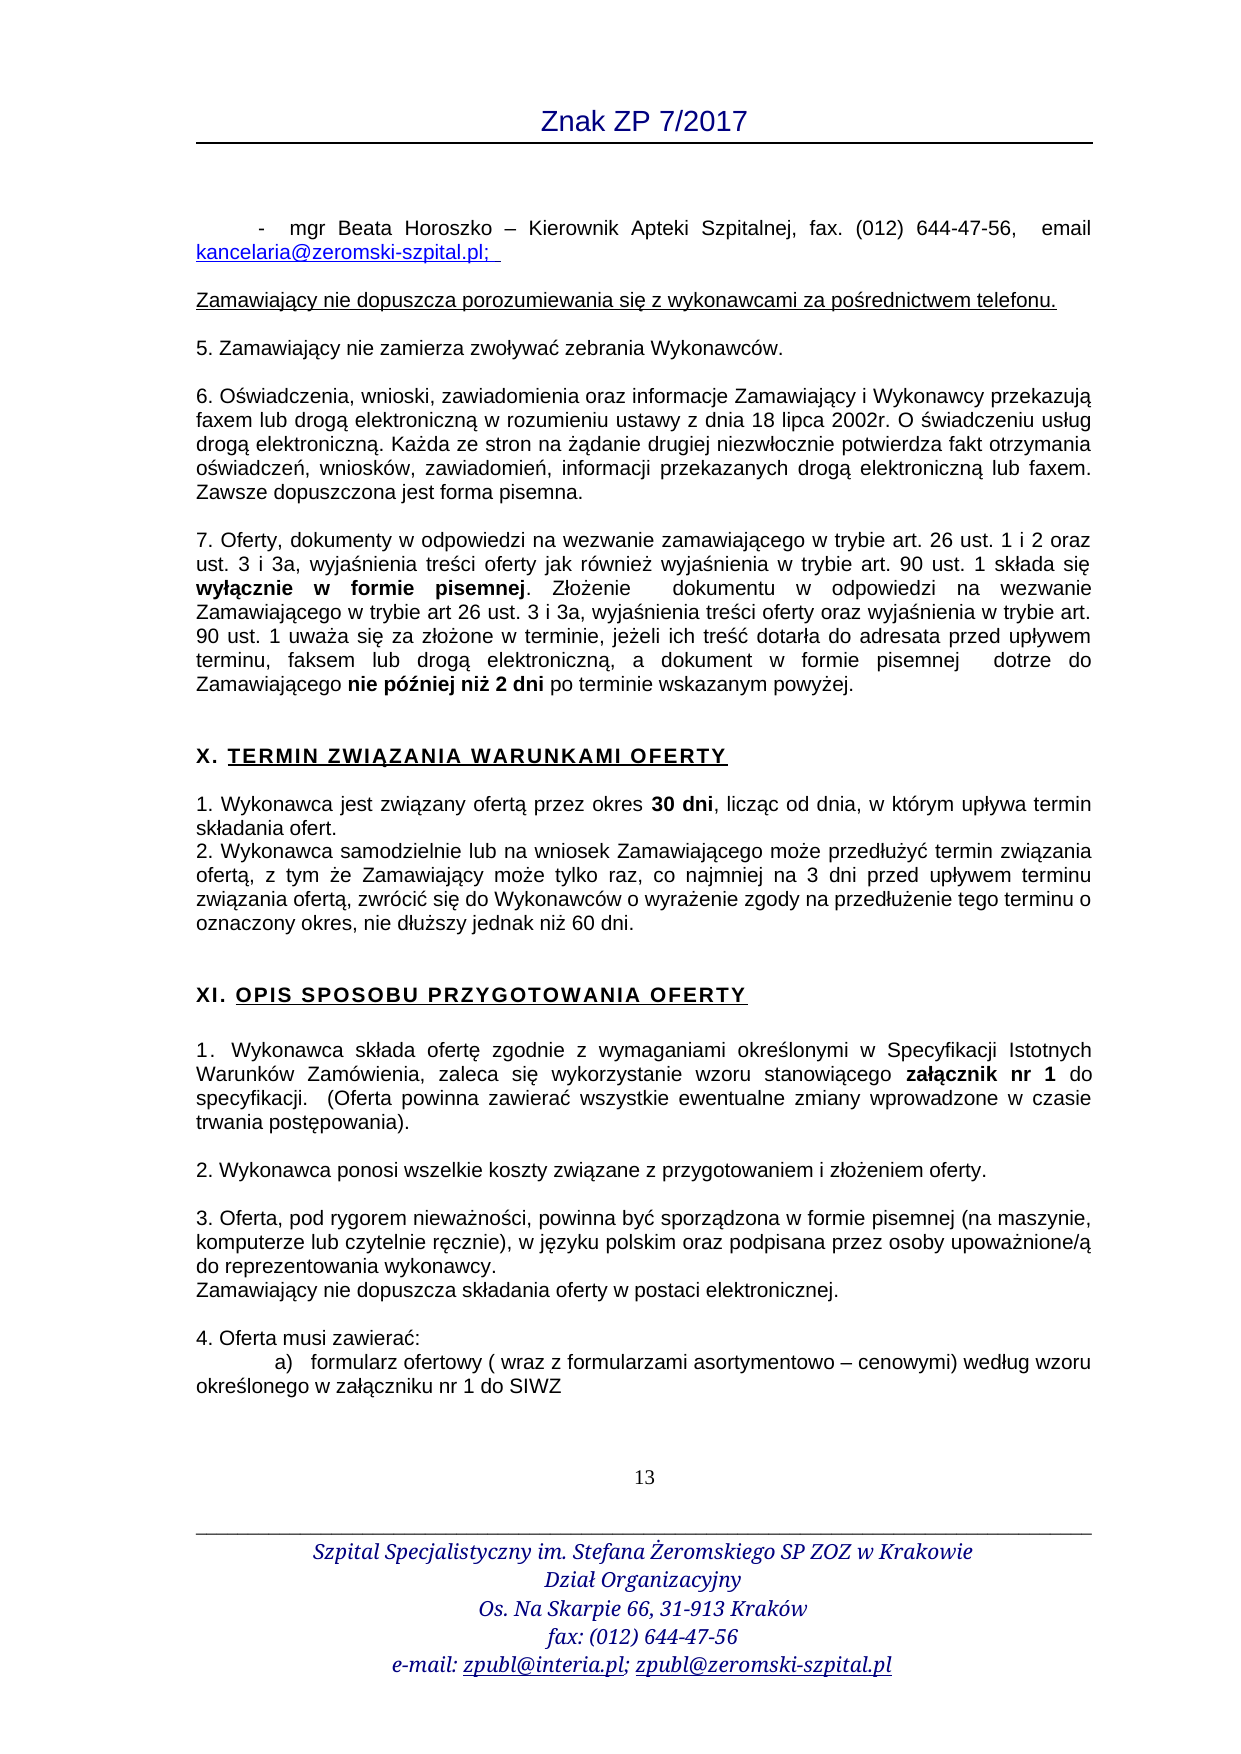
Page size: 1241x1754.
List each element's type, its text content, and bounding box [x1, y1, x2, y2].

text 1. Wykonawca jest związany ofertą przez okres 30 dni, licząc od dnia, w którym upływa termin składania ofert. [196, 791, 1093, 839]
text 2. Wykonawca ponosi wszelkie koszty związane z przygotowaniem i złożeniem oferty. [196, 1158, 1093, 1182]
text 1. Wykonawca składa ofertę zgodnie z wymaganiami określonymi w Specyfikacji Istotnych Warunków Zamówienia, zaleca się wykorzystanie wzoru stanowiącego załącznik nr 1 do specyfikacji. (Oferta powinna zawierać wszystkie ewentualne zmiany wprowadzone w czasie trwania postępowania). [196, 1038, 1093, 1134]
text 4. Oferta musi zawierać: [196, 1326, 1093, 1350]
text 5. Zamawiający nie zamierza zwoływać zebrania Wykonawców. [196, 336, 1093, 384]
list 7. Oferty, dokumenty w odpowiedzi na wezwanie zamawiającego w trybie art. 26 ust. 1 i 2 oraz ust. 3 i 3a, wyjaśnienia treści oferty jak również wyjaśnienia w trybie art. 90 ust. 1 składa się wyłącznie w formie pisemnej. Złożenie dokumentu w odpowiedzi na wezwanie Zamawiającego w trybie art 26 ust. 3 i 3a, wyjaśnienia treści oferty oraz wyjaśnienia w trybie art. 90 ust. 1 uważa się za złożone w terminie, jeżeli ich treść dotarła do adresata przed upływem terminu, faksem lub drogą elektroniczną, a dokument w formie pisemnej dotrze do Zamawiającego nie później niż 2 dni po terminie wskazanym powyżej. [196, 528, 1093, 743]
list 6. Oświadczenia, wnioski, zawiadomienia oraz informacje Zamawiający i Wykonawcy przekazują faxem lub drogą elektroniczną w rozumieniu ustawy z dnia 18 lipca 2002r. O świadczeniu usług drogą elektroniczną. Każda ze stron na żądanie drugiej niezwłocznie potwierdza fakt otrzymania oświadczeń, wniosków, zawiadomień, informacji przekazanych drogą elektroniczną lub faxem. Zawsze dopuszczona jest forma pisemna. [196, 384, 1093, 528]
text 3. Oferta, pod rygorem nieważności, powinna być sporządzona w formie pisemnej (na maszynie, komputerze lub czytelnie ręcznie), w języku polskim oraz podpisana przez osoby upoważnione/ą do reprezentowania wykonawcy. Zamawiający nie dopuszcza składania oferty w postaci elektronicznej. [196, 1206, 1093, 1326]
text 2. Wykonawca samodzielnie lub na wniosek Zamawiającego może przedłużyć termin związania ofertą, z tym że Zamawiający może tylko raz, co najmniej na 3 dni przed upływem terminu związania ofertą, zwrócić się do Wykonawców o wyrażenie zgody na przedłużenie tego terminu o oznaczony okres, nie dłuższy jednak niż 60 dni. [196, 839, 1093, 935]
text - mgr Beata Horoszko – Kierownik Apteki Szpitalnej, fax. (012) 644-47-56, email kancelaria@zeromski-szpital.pl; Zamawiający nie dopuszcza porozumiewania się z wykonawcami za pośrednictwem telefonu. [196, 216, 1093, 312]
text a) formularz ofertowy ( wraz z formularzami asortymentowo – cenowymi) według wzoru określonego w załączniku nr 1 do SIWZ [196, 1350, 1093, 1398]
text X. TERMIN ZWIĄZANIA WARUNKAMI OFERTY [196, 743, 1093, 767]
text XI. OPIS SPOSOBU PRZYGOTOWANIA OFERTY [196, 935, 1093, 1007]
